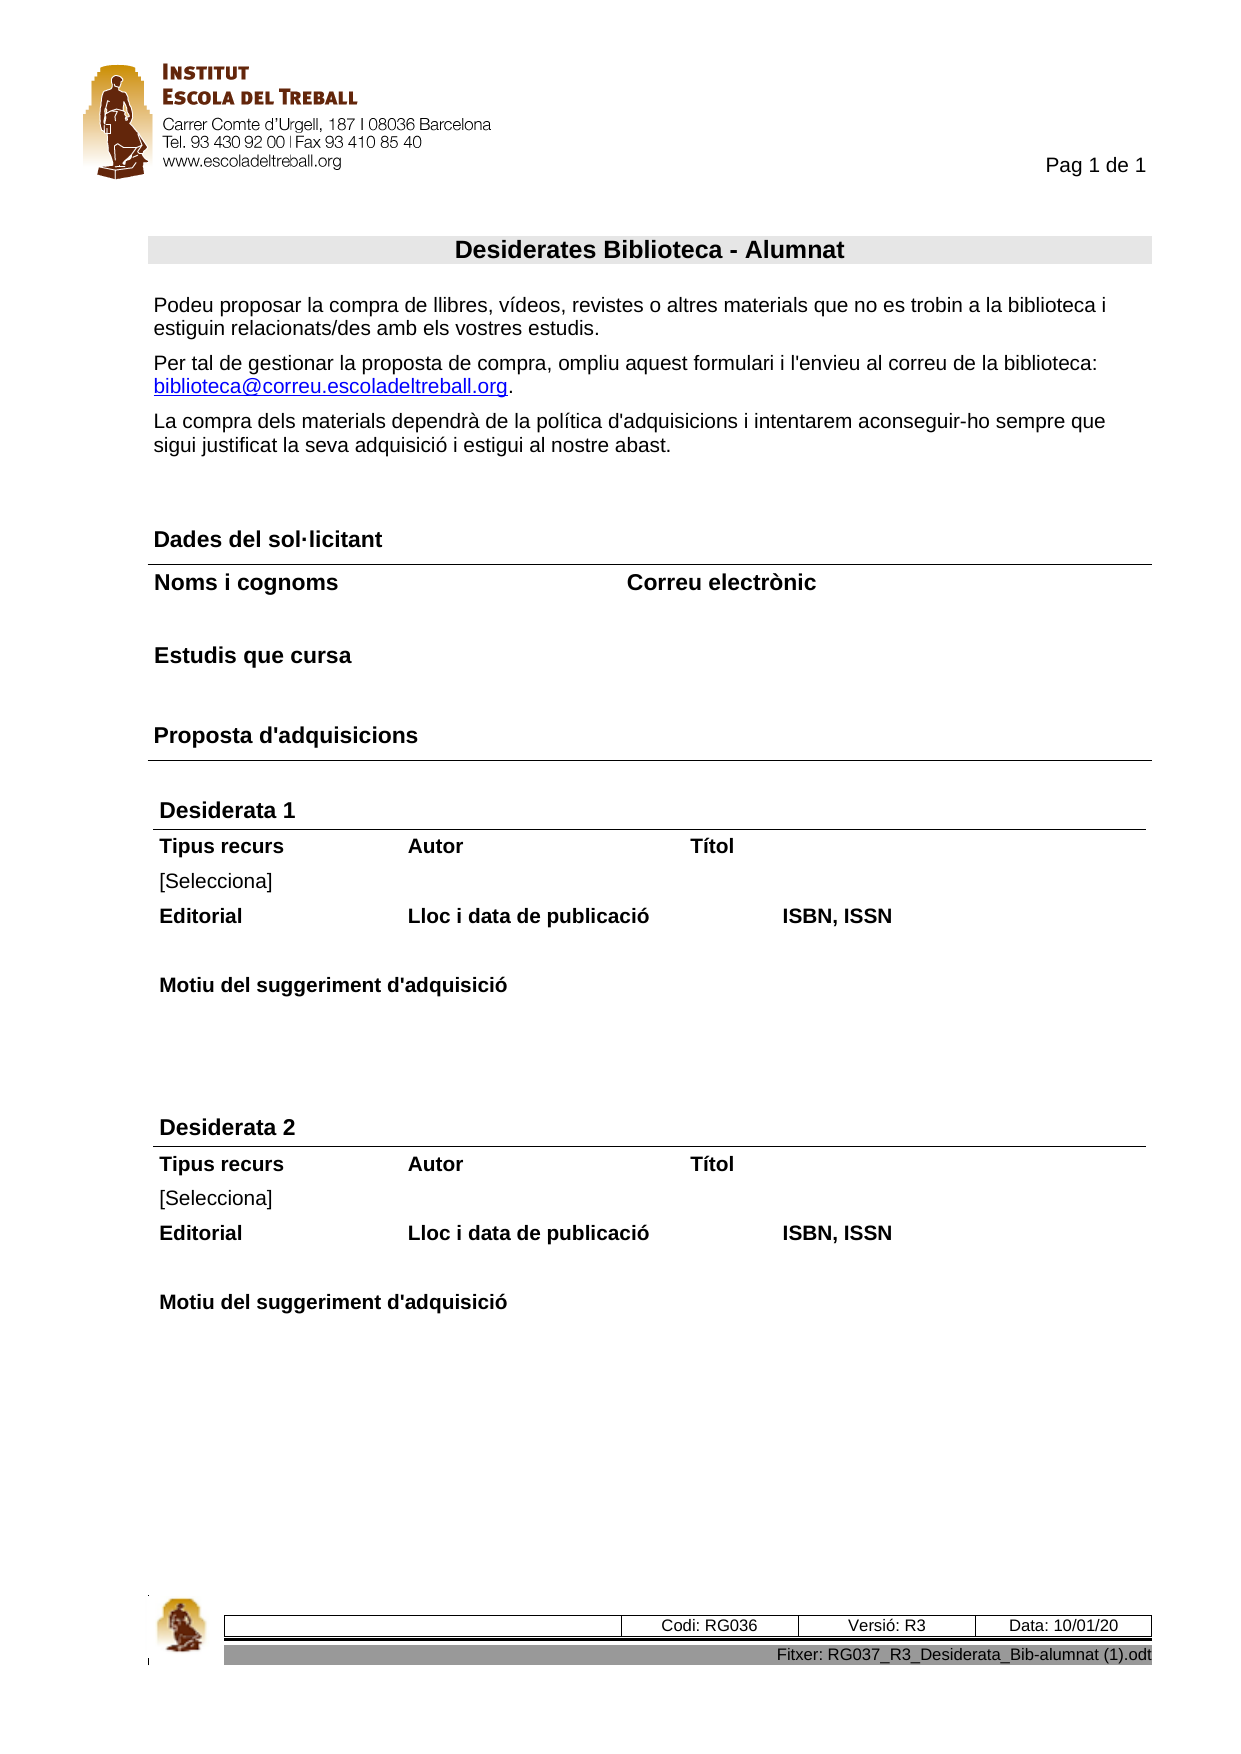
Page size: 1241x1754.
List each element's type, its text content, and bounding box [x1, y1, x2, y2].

table_cell Títol [685, 830, 1146, 864]
table_cell [402, 864, 684, 898]
table_cell Editorial [153, 1216, 402, 1251]
table_cell [153, 1003, 1146, 1084]
picture [145, 1596, 213, 1658]
table_cell [620, 601, 1152, 636]
table_cell ISBN, ISSN [777, 1216, 1146, 1251]
table_cell Noms i cognoms [148, 565, 620, 601]
table_header Podeu proposar la compra de llibres, vídeos, revistes o altres materials que no es trobin a la biblioteca i estiguin relacionats/des amb els vostres estudis. Per tal de gestionar la proposta de compra, ompliu aquest formulari i l'envieu al correu de la biblioteca: biblioteca@correu.escoladeltreball.org. La compra dels materials dependrà de la política d'adquisicions i intentarem aconseguir-ho sempre que sigui justificat la seva adquisició i estigui al nostre abast. [148, 282, 1152, 468]
table_cell [148, 601, 620, 636]
table_cell Motiu del suggeriment d'adquisició [153, 968, 1146, 1002]
picture [83, 60, 498, 206]
table_cell [148, 761, 1152, 1561]
table_cell [153, 1320, 1146, 1401]
table_cell [685, 864, 1146, 898]
table_cell Tipus recurs [153, 1147, 402, 1181]
table_cell [Selecciona] [153, 1181, 402, 1216]
table_cell Editorial [153, 899, 402, 933]
table_cell [402, 1251, 777, 1285]
table_cell Lloc i data de publicació [402, 1216, 777, 1251]
table_cell Autor [402, 1147, 684, 1181]
table_cell [148, 468, 1152, 515]
table_cell [685, 1181, 1146, 1216]
table_cell ISBN, ISSN [777, 899, 1146, 933]
table_cell Títol [685, 1147, 1146, 1181]
table_cell [402, 933, 777, 968]
table_cell Estudis que cursa [148, 636, 1152, 674]
table_cell Autor [402, 830, 684, 864]
table_cell [153, 1251, 402, 1285]
table_cell [402, 1181, 684, 1216]
table_cell [153, 933, 402, 968]
table_cell [777, 1251, 1146, 1285]
table_cell Correu electrònic [620, 565, 1152, 601]
table_cell [Selecciona] [153, 864, 402, 898]
table_header Desiderata 1 [153, 792, 1146, 829]
table_cell Tipus recurs [153, 830, 402, 864]
table_cell [148, 674, 1152, 711]
table_header Desiderata 2 [153, 1109, 1146, 1146]
text Desiderates Biblioteca - Alumnat [148, 236, 1152, 264]
table_cell Motiu del suggeriment d'adquisició [153, 1285, 1146, 1320]
table_cell Proposta d'adquisicions [148, 711, 1152, 760]
table_cell [777, 933, 1146, 968]
table_cell Dades del sol·licitant [148, 515, 1152, 564]
table_cell Lloc i data de publicació [402, 899, 777, 933]
